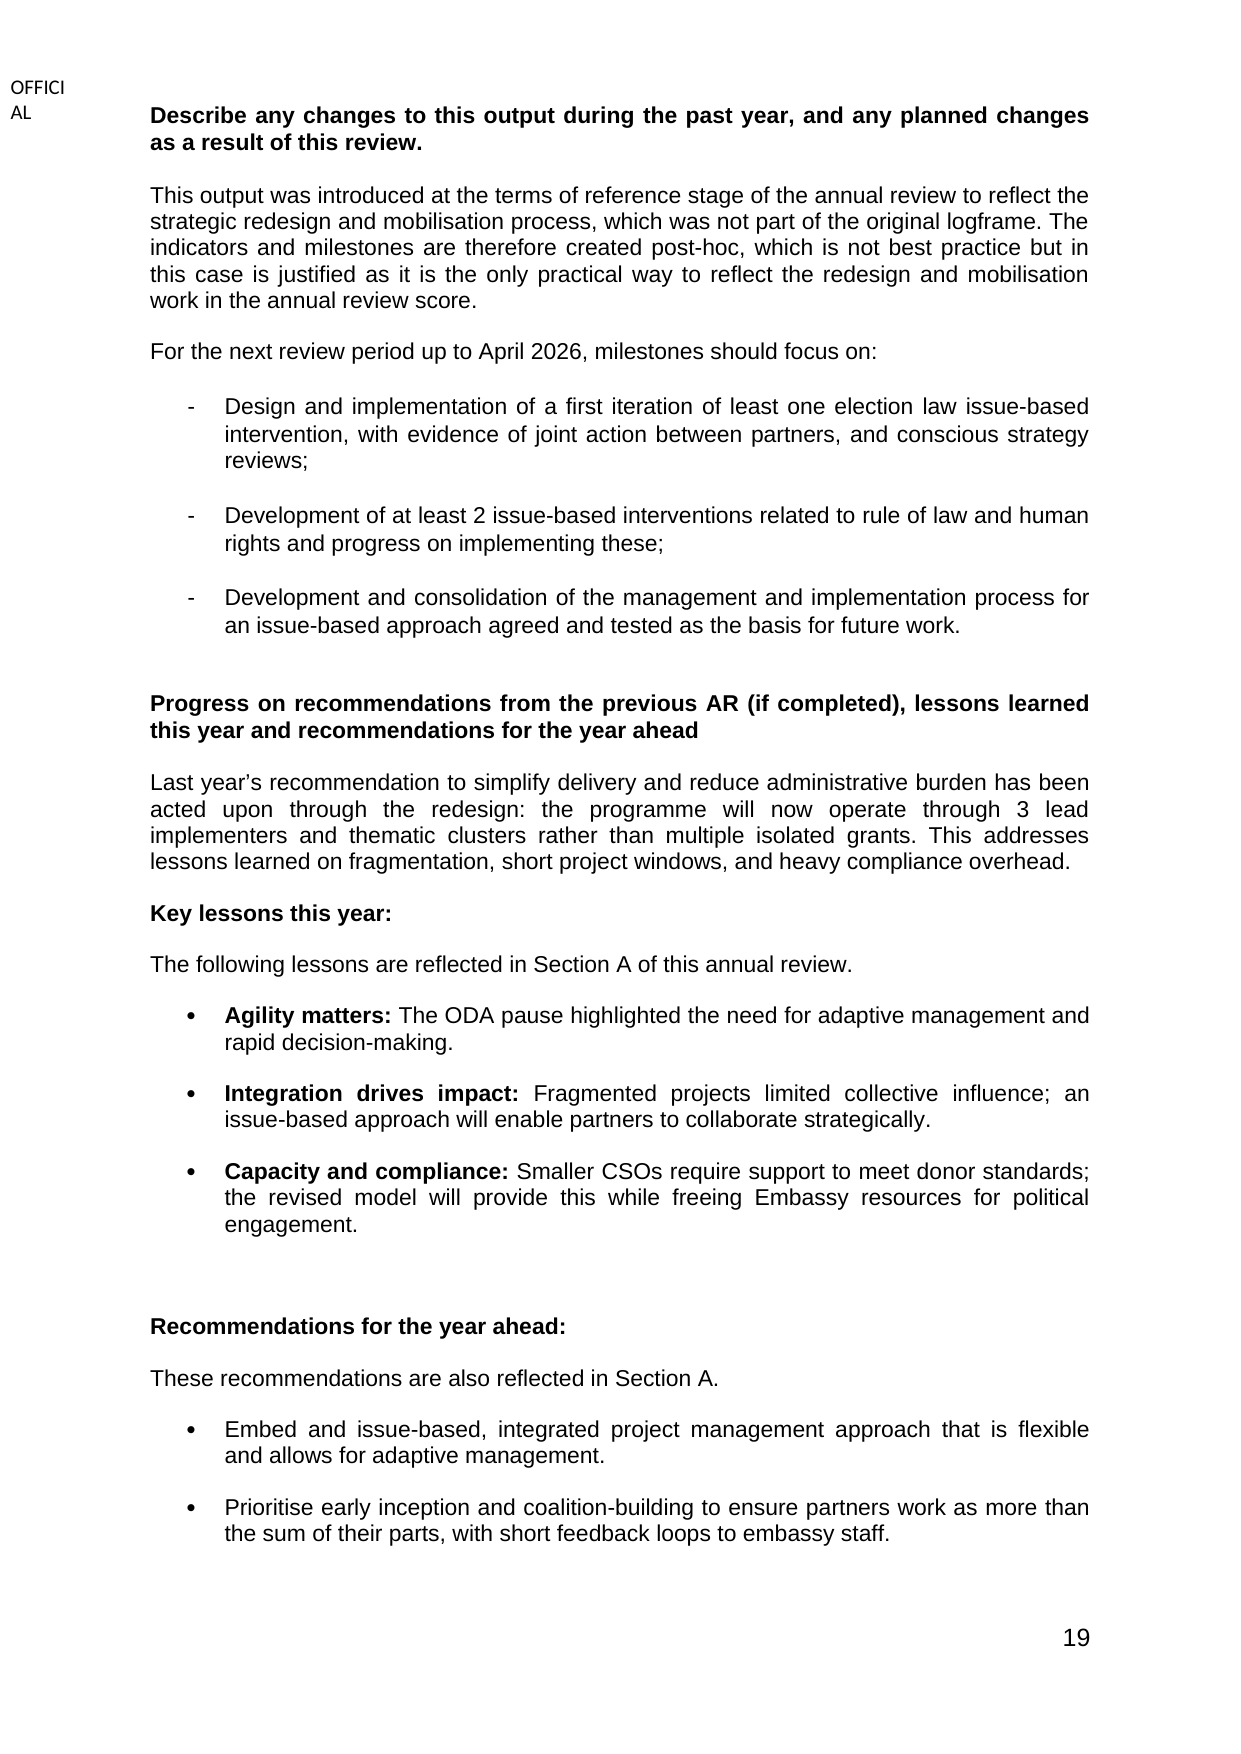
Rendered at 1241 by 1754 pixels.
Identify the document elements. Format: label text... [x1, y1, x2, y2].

list Capacity and compliance: Smaller CSOs require support to meet donor standards; the revised model will provide this while freeing Embassy resources for political engagement. [187, 1158, 1090, 1237]
text For the next review period up to April 2026, milestones should focus on: [150, 338, 1090, 365]
list Embed and issue-based, integrated project management approach that is flexible and allows for adaptive management. [187, 1416, 1090, 1469]
text Describe any changes to this output during the past year, and any planned changes as a result of this review. [150, 102, 1090, 155]
text This output was introduced at the terms of reference stage of the annual review to reflect the strategic redesign and mobilisation process, which was not part of the original logframe. The indicators and milestones are therefore created post-hoc, which is not best practice but in this case is justified as it is the only practical way to reflect the redesign and mobilisation work in the annual review score. [150, 182, 1090, 313]
list Development and consolidation of the management and implementation process for an issue-based approach agreed and tested as the basis for future work. [187, 581, 1090, 639]
text Recommendations for the year ahead: [150, 1313, 1090, 1339]
text Progress on recommendations from the previous AR (if completed), lessons learned this year and recommendations for the year ahead [150, 690, 1090, 743]
list Prioritise early inception and coalition-building to ensure partners work as more than the sum of their parts, with short feedback loops to embassy staff. [187, 1494, 1090, 1546]
text Key lessons this year: [150, 900, 1090, 926]
list Development of at least 2 issue-based interventions related to rule of law and human rights and progress on implementing these; [187, 499, 1090, 556]
list Agility matters: The ODA pause highlighted the need for adaptive management and rapid decision-making. [187, 1002, 1090, 1055]
list Design and implementation of a first iteration of least one election law issue-based intervention, with evidence of joint action between partners, and conscious strategy reviews; [187, 390, 1090, 474]
text These recommendations are also reflected in Section A. [150, 1364, 1090, 1391]
text The following lessons are reflected in Section A of this annual review. [150, 951, 1090, 977]
text Last year’s recommendation to simplify delivery and reduce administrative burden has been acted upon through the redesign: the programme will now operate through 3 lead implementers and thematic clusters rather than multiple isolated grants. This addresses lessons learned on fragmentation, short project windows, and heavy compliance overhead. [150, 769, 1090, 875]
list Integration drives impact: Fragmented projects limited collective influence; an issue-based approach will enable partners to collaborate strategically. [187, 1080, 1090, 1133]
